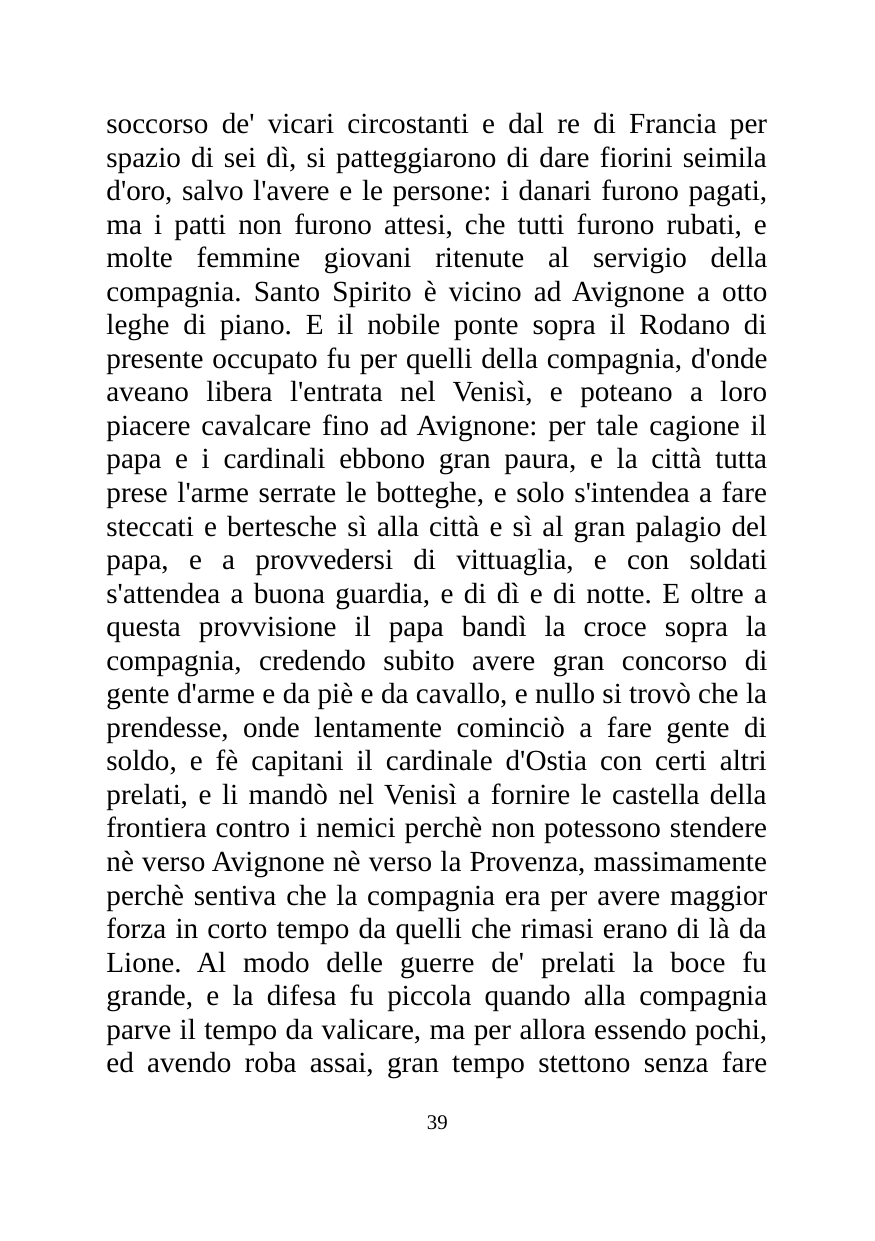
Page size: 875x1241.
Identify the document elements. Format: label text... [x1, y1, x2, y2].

text soccorso de' vicari circostanti e dal re di Francia per spazio di sei dì, si patteggiarono di dare fiorini seimila d'oro, salvo l'avere e le persone: i danari furono pagati, ma i patti non furono attesi, che tutti furono rubati, e molte femmine giovani ritenute al servigio della compagnia. Santo Spirito è vicino ad Avignone a otto leghe di piano. E il nobile ponte sopra il Rodano di presente occupato fu per quelli della compagnia, d'onde aveano libera l'entrata nel Venisì, e poteano a loro piacere cavalcare fino ad Avignone: per tale cagione il papa e i cardinali ebbono gran paura, e la città tutta prese l'arme serrate le botteghe, e solo s'intendea a fare steccati e bertesche sì alla città e sì al gran palagio del papa, e a provvedersi di vittuaglia, e con soldati s'attendea a buona guardia, e di dì e di notte. E oltre a questa provvisione il papa bandì la croce sopra la compagnia, credendo subito avere gran concorso di gente d'arme e da piè e da cavallo, e nullo si trovò che la prendesse, onde lentamente cominciò a fare gente di soldo, e fè capitani il cardinale d'Ostia con certi altri prelati, e li mandò nel Venisì a fornire le castella della frontiera contro i nemici perchè non potessono stendere nè verso Avignone nè verso la Provenza, massimamente perchè sentiva che la compagnia era per avere maggior forza in corto tempo da quelli che rimasi erano di là da Lione. Al modo delle guerre de' prelati la boce fu grande, e la difesa fu piccola quando alla compagnia parve il tempo da valicare, ma per allora essendo pochi, ed avendo roba assai, gran tempo stettono senza fare [106, 106, 768, 1079]
